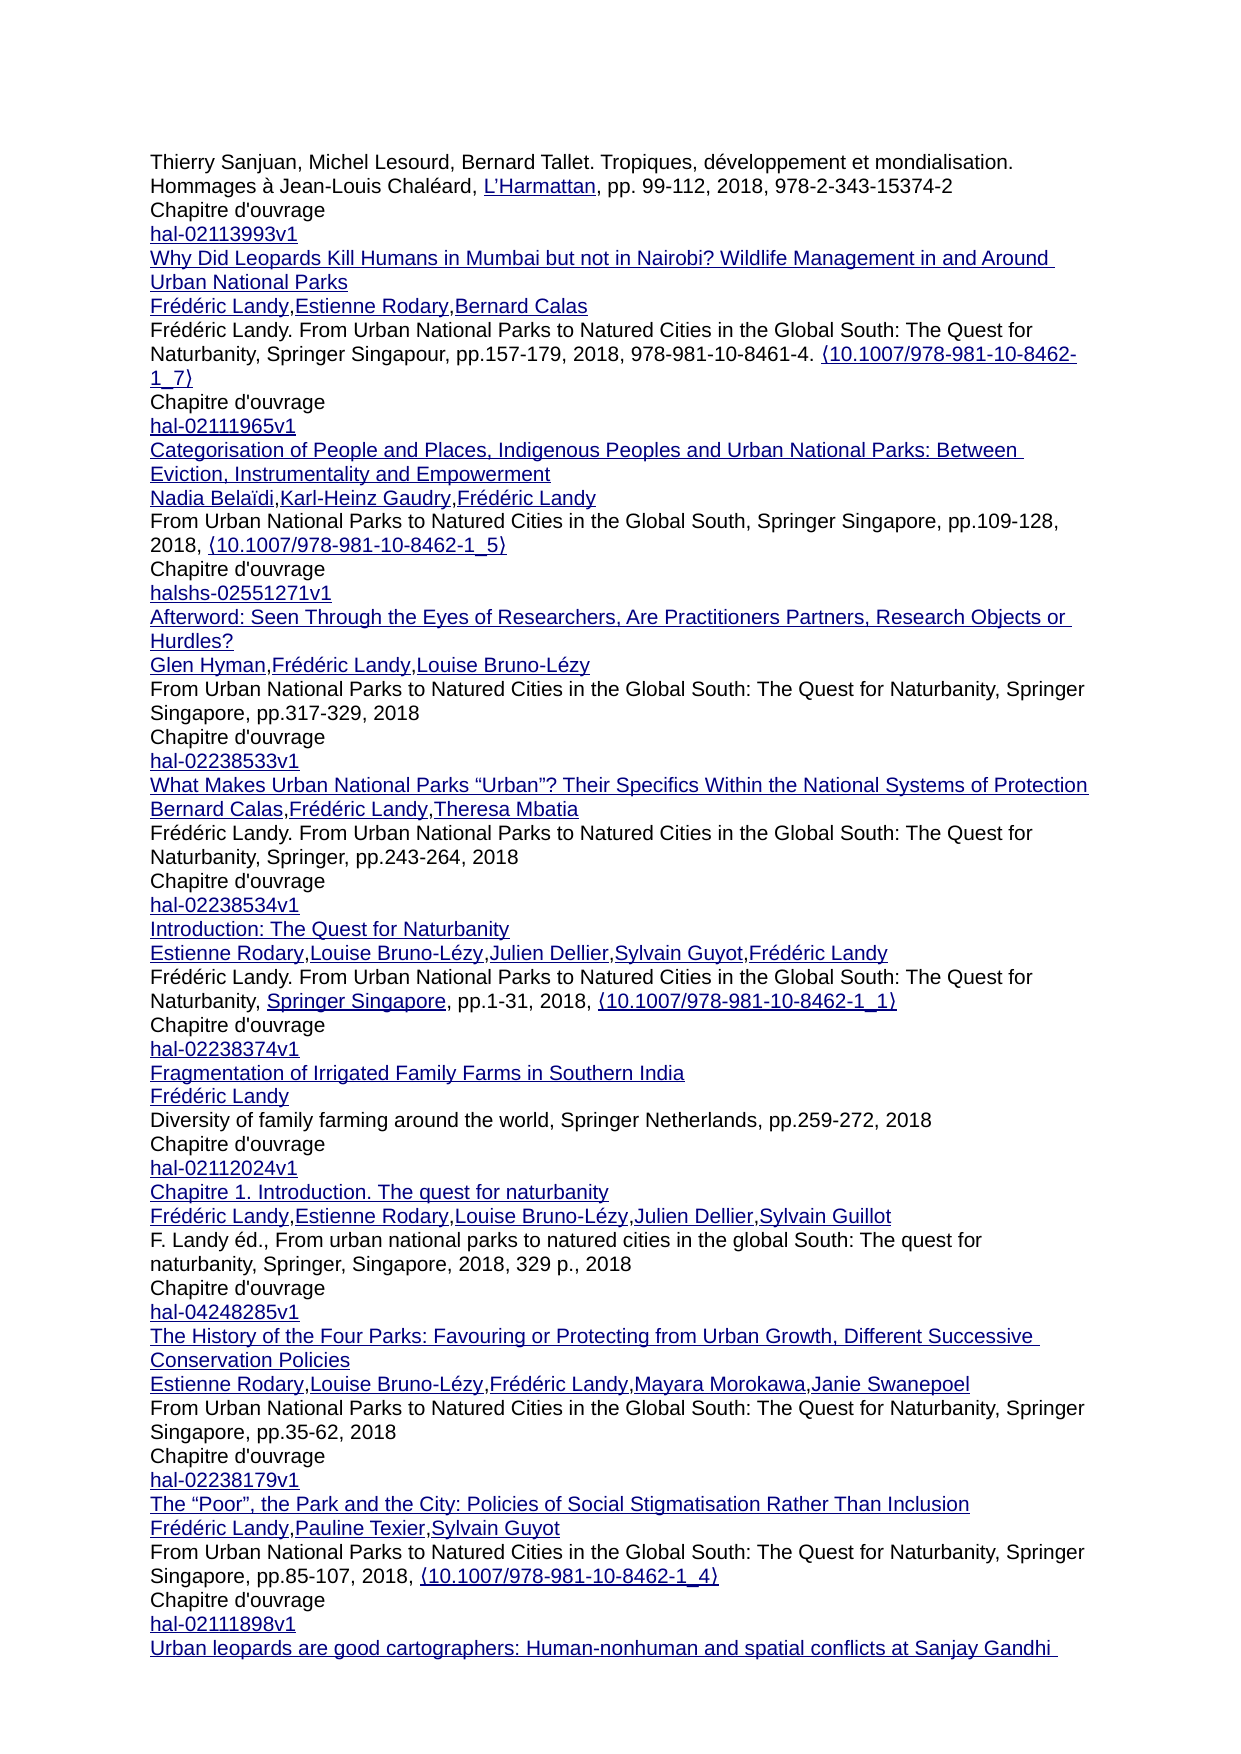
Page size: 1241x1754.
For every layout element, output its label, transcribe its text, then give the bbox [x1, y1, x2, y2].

table_cell Afterword: Seen Through the Eyes of Researchers, Are Practitioners Partners, Research Objects or Hurdles? Glen Hyman,Frédéric Landy,Louise Bruno-Lézy From Urban National Parks to Natured Cities in the Global South: The Quest for Naturbanity, Springer Singapore, pp.317-329, 2018 Chapitre d'ouvrage hal-02238533v1 [150, 605, 1090, 773]
table_cell Categorisation of People and Places, Indigenous Peoples and Urban National Parks: Between Eviction, Instrumentality and Empowerment Nadia Belaïdi,Karl-Heinz Gaudry,Frédéric Landy From Urban National Parks to Natured Cities in the Global South, Springer Singapore, pp.109-128, 2018, ⟨10.1007/978-981-10-8462-1_5⟩ Chapitre d'ouvrage halshs-02551271v1 [150, 438, 1090, 605]
table_cell Fragmentation of Irrigated Family Farms in Southern India Frédéric Landy Diversity of family farming around the world, Springer Netherlands, pp.259-272, 2018 Chapitre d'ouvrage hal-02112024v1 [150, 1060, 1090, 1180]
table_cell Urban leopards are good cartographers: Human-nonhuman and spatial conflicts at Sanjay Gandhi [150, 1635, 1090, 1659]
table_cell The “Poor”, the Park and the City: Policies of Social Stigmatisation Rather Than Inclusion Frédéric Landy,Pauline Texier,Sylvain Guyot From Urban National Parks to Natured Cities in the Global South: The Quest for Naturbanity, Springer Singapore, pp.85-107, 2018, ⟨10.1007/978-981-10-8462-1_4⟩ Chapitre d'ouvrage hal-02111898v1 [150, 1492, 1090, 1635]
table_cell Thierry Sanjuan, Michel Lesourd, Bernard Tallet. Tropiques, développement et mondialisation. Hommages à Jean-Louis Chaléard, L’Harmattan, pp. 99-112, 2018, 978-2-343-15374-2 Chapitre d'ouvrage hal-02113993v1 [150, 150, 1090, 246]
table_cell Introduction: The Quest for Naturbanity Estienne Rodary,Louise Bruno-Lézy,Julien Dellier,Sylvain Guyot,Frédéric Landy Frédéric Landy. From Urban National Parks to Natured Cities in the Global South: The Quest for Naturbanity, Springer Singapore, pp.1-31, 2018, ⟨10.1007/978-981-10-8462-1_1⟩ Chapitre d'ouvrage hal-02238374v1 [150, 917, 1090, 1060]
table_cell Why Did Leopards Kill Humans in Mumbai but not in Nairobi? Wildlife Management in and Around Urban National Parks Frédéric Landy,Estienne Rodary,Bernard Calas Frédéric Landy. From Urban National Parks to Natured Cities in the Global South: The Quest for Naturbanity, Springer Singapour, pp.157-179, 2018, 978-981-10-8461-4. ⟨10.1007/978-981-10-8462-1_7⟩ Chapitre d'ouvrage hal-02111965v1 [150, 246, 1090, 437]
table_cell What Makes Urban National Parks “Urban”? Their Specifics Within the National Systems of Protection Bernard Calas,Frédéric Landy,Theresa Mbatia Frédéric Landy. From Urban National Parks to Natured Cities in the Global South: The Quest for Naturbanity, Springer, pp.243-264, 2018 Chapitre d'ouvrage hal-02238534v1 [150, 773, 1090, 917]
table_cell Chapitre 1. Introduction. The quest for naturbanity Frédéric Landy,Estienne Rodary,Louise Bruno-Lézy,Julien Dellier,Sylvain Guillot F. Landy éd., From urban national parks to natured cities in the global South: The quest for naturbanity, Springer, Singapore, 2018, 329 p., 2018 Chapitre d'ouvrage hal-04248285v1 [150, 1180, 1090, 1324]
table_cell The History of the Four Parks: Favouring or Protecting from Urban Growth, Different Successive Conservation Policies Estienne Rodary,Louise Bruno-Lézy,Frédéric Landy,Mayara Morokawa,Janie Swanepoel From Urban National Parks to Natured Cities in the Global South: The Quest for Naturbanity, Springer Singapore, pp.35-62, 2018 Chapitre d'ouvrage hal-02238179v1 [150, 1324, 1090, 1492]
